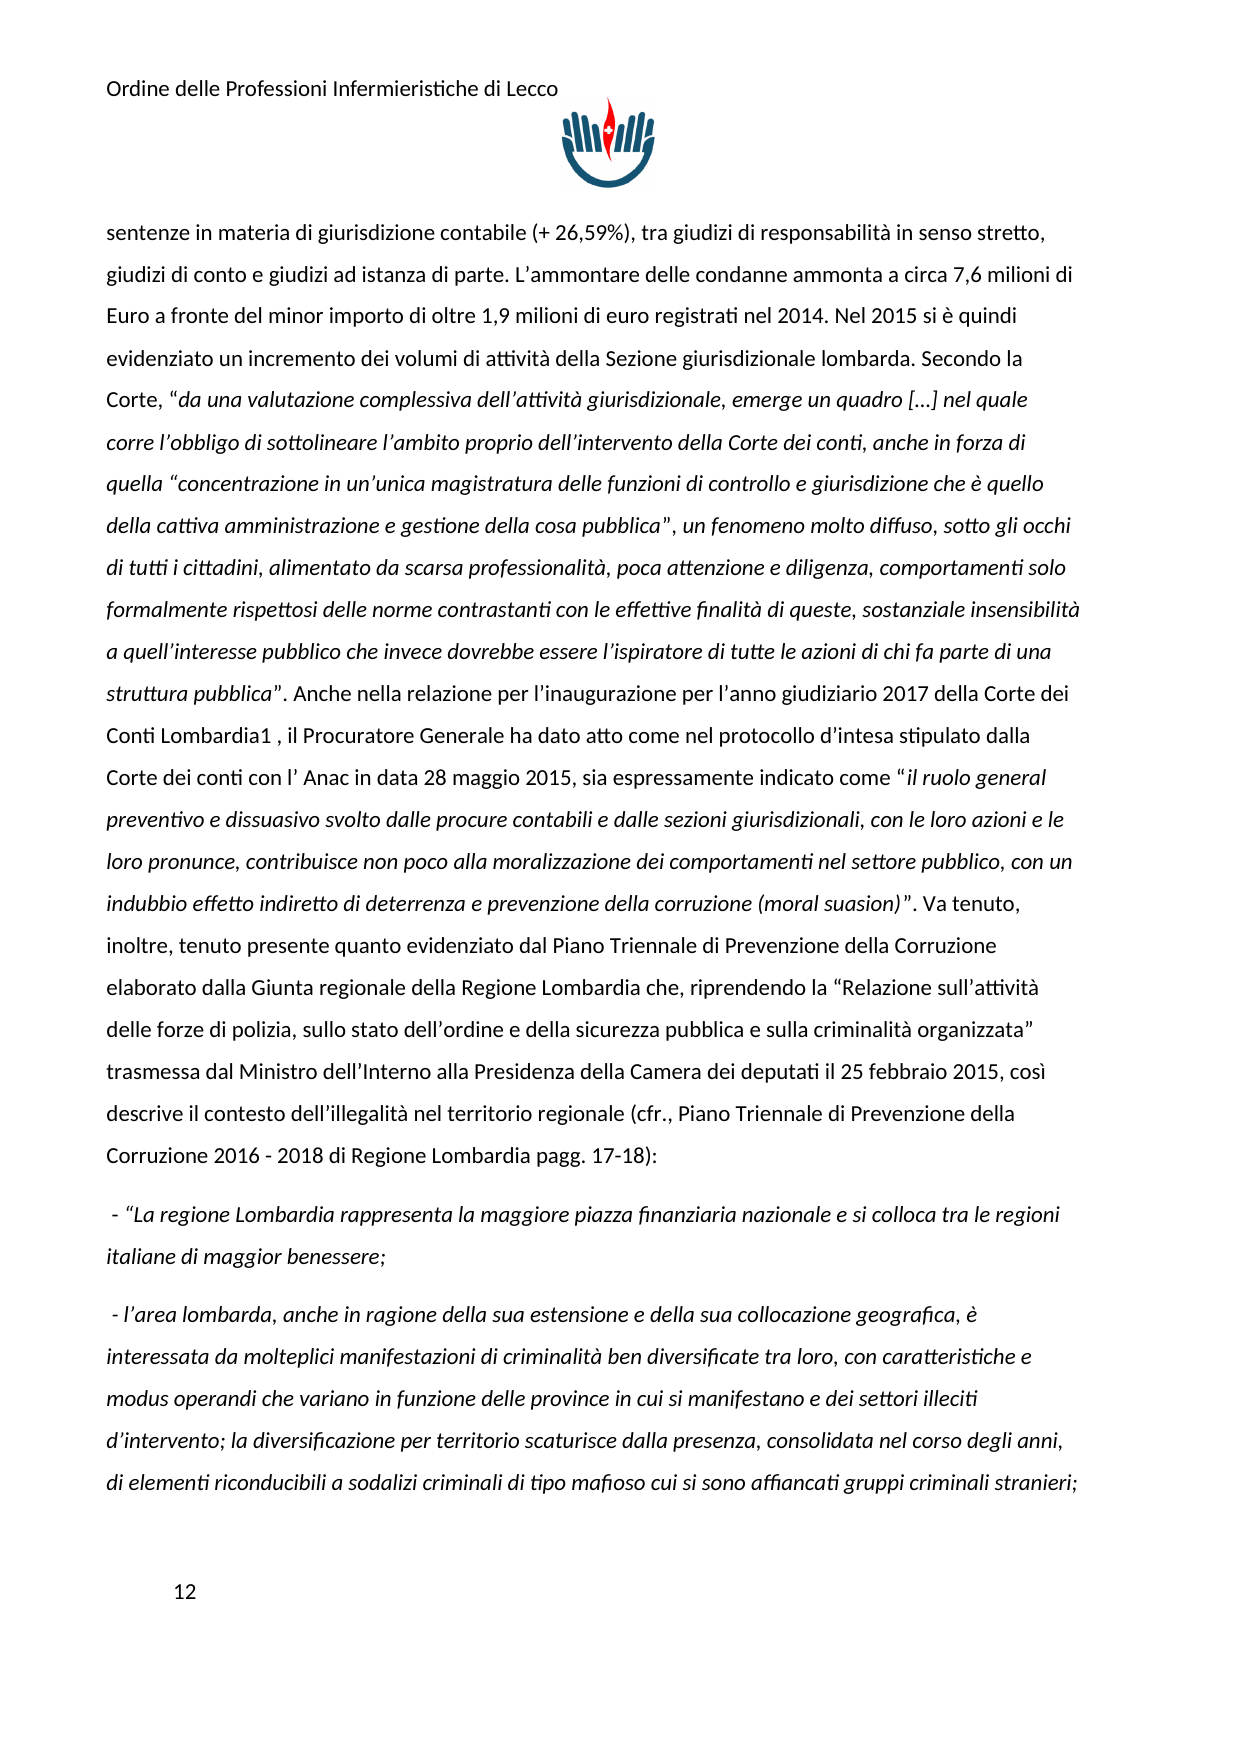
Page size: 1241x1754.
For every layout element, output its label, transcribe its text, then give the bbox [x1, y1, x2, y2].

text - l’area lombarda, anche in ragione della sua estensione e della sua collocazione geografica, è interessata da molteplici manifestazioni di criminalità ben diversificate tra loro, con caratteristiche e modus operandi che variano in funzione delle province in cui si manifestano e dei settori illeciti d’intervento; la diversificazione per territorio scaturisce dalla presenza, consolidata nel corso degli anni, di elementi riconducibili a sodalizi criminali di tipo mafioso cui si sono affiancati gruppi criminali stranieri; [106, 1301, 1084, 1496]
text sentenze in materia di giurisdizione contabile (+ 26,59%), tra giudizi di responsabilità in senso stretto, giudizi di conto e giudizi ad istanza di parte. L’ammontare delle condanne ammonta a circa 7,6 milioni di Euro a fronte del minor importo di oltre 1,9 milioni di euro registrati nel 2014. Nel 2015 si è quindi evidenziato un incremento dei volumi di attività della Sezione giurisdizionale lombarda. Secondo la Corte, “da una valutazione complessiva dell’attività giurisdizionale, emerge un quadro […] nel quale corre l’obbligo di sottolineare l’ambito proprio dell’intervento della Corte dei conti, anche in forza di quella “concentrazione in un’unica magistratura delle funzioni di controllo e giurisdizione che è quello della cattiva amministrazione e gestione della cosa pubblica”, un fenomeno molto diffuso, sotto gli occhi di tutti i cittadini, alimentato da scarsa professionalità, poca attenzione e diligenza, comportamenti solo formalmente rispettosi delle norme contrastanti con le effettive finalità di queste, sostanziale insensibilità a quell’interesse pubblico che invece dovrebbe essere l’ispiratore di tutte le azioni di chi fa parte di una struttura pubblica”. Anche nella relazione per l’inaugurazione per l’anno giudiziario 2017 della Corte dei Conti Lombardia1 , il Procuratore Generale ha dato atto come nel protocollo d’intesa stipulato dalla Corte dei conti con l’ Anac in data 28 maggio 2015, sia espressamente indicato come “il ruolo general preventivo e dissuasivo svolto dalle procure contabili e dalle sezioni giurisdizionali, con le loro azioni e le loro pronunce, contribuisce non poco alla moralizzazione dei comportamenti nel settore pubblico, con un indubbio effetto indiretto di deterrenza e prevenzione della corruzione (moral suasion)”. Va tenuto, inoltre, tenuto presente quanto evidenziato dal Piano Triennale di Prevenzione della Corruzione elaborato dalla Giunta regionale della Regione Lombardia che, riprendendo la “Relazione sull’attività delle forze di polizia, sullo stato dell’ordine e della sicurezza pubblica e sulla criminalità organizzata” trasmessa dal Ministro dell’Interno alla Presidenza della Camera dei deputati il 25 febbraio 2015, così descrive il contesto dell’illegalità nel territorio regionale (cfr., Piano Triennale di Prevenzione della Corruzione 2016 - 2018 di Regione Lombardia pagg. 17-18): [106, 218, 1084, 1169]
text - “La regione Lombardia rappresenta la maggiore piazza finanziaria nazionale e si colloca tra le regioni italiane di maggior benessere; [106, 1200, 1084, 1270]
